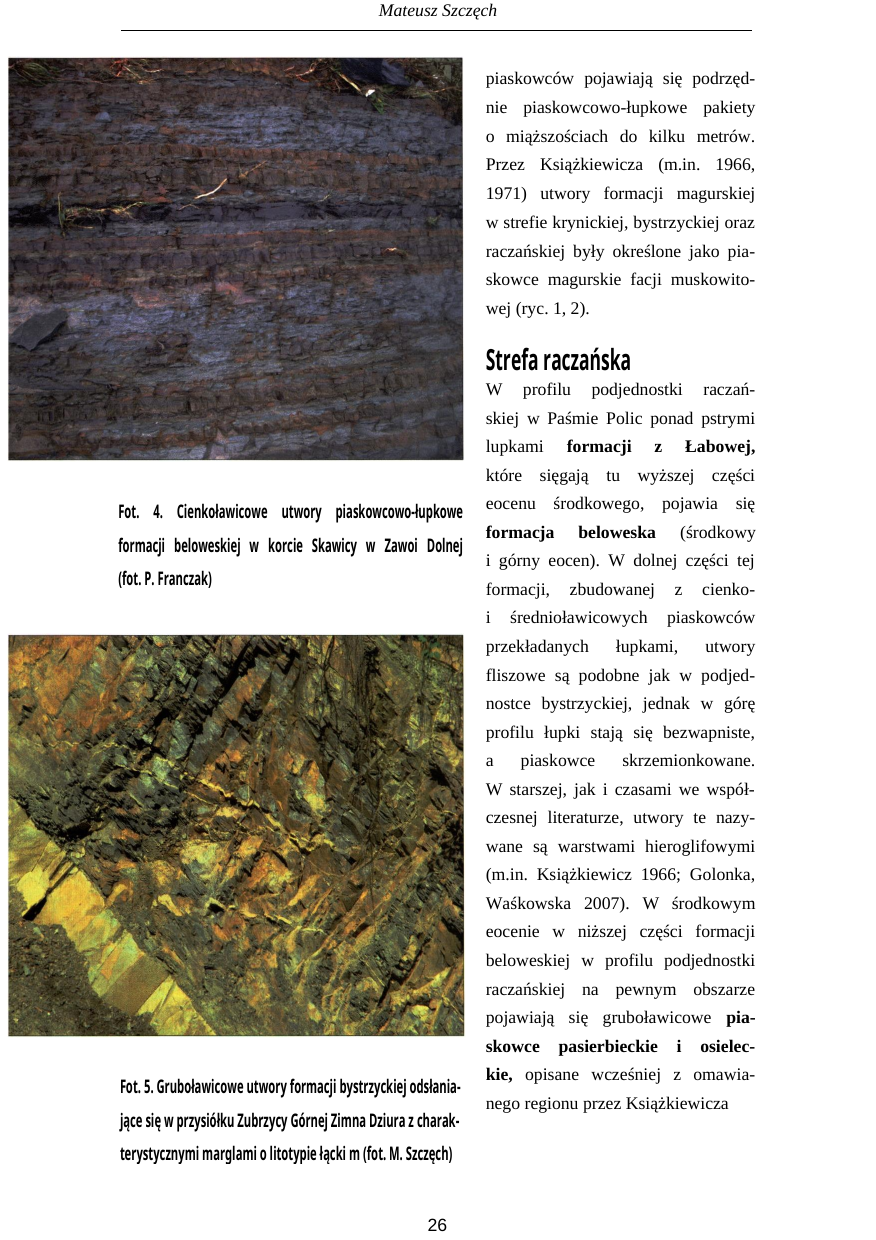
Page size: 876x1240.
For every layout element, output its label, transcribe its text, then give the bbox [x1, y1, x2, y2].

picture [7, 56, 465, 462]
text Fot. 5. Gruboławicowe utwory formacji bystrzyckiej odsłania- jące się w przysiółku Zubrzycy Górnej Zimna Dziura z charak- terystycznymi marglami o litotypie łącki m (fot. M. Szczęch) [120, 1073, 466, 1164]
text piaskowców pojawiają się podrzęd- nie piaskowcowo-łupkowe pakiety o miąższościach do kilku metrów. Przez Książkiewicza (m.in. 1966, 1971) utwory formacji magurskiej w strefie krynickiej, bystrzyckiej oraz raczańskiej były określone jako pia- skowce magurskie facji muskowito- wej (ryc. 1, 2). [486, 68, 756, 318]
text Fot. 4. Cienkoławicowe utwory piaskowcowo-łupkowe formacji beloweskiej w korcie Skawicy w Zawoi Dolnej (fot. P. Franczak) [118, 498, 464, 589]
text 26 [427, 1215, 451, 1236]
text Mateusz Szczęch [379, 0, 499, 20]
subtitle Strefa raczańska [486, 339, 756, 379]
picture [7, 633, 466, 1038]
text W profilu podjednostki raczań- skiej w Paśmie Polic ponad pstrymi lupkami formacji z Łabowej, które sięgają tu wyższej części eocenu środkowego, pojawia się formacja beloweska (środkowy i górny eocen). W dolnej części tej formacji, zbudowanej z cienko- i średnioławicowych piaskowców przekładanych łupkami, utwory fliszowe są podobne jak w podjed- nostce bystrzyckiej, jednak w górę profilu łupki stają się bezwapniste, a piaskowce skrzemionkowane. W starszej, jak i czasami we współ- czesnej literaturze, utwory te nazy- wane są warstwami hieroglifowymi (m.in. Książkiewicz 1966; Golonka, Waśkowska 2007). W środkowym eocenie w niższej części formacji beloweskiej w profilu podjednostki raczańskiej na pewnym obszarze pojawiają się gruboławicowe pia- skowce pasierbieckie i osielec- kie, opisane wcześniej z omawia- nego regionu przez Książkiewicza [486, 379, 756, 1113]
